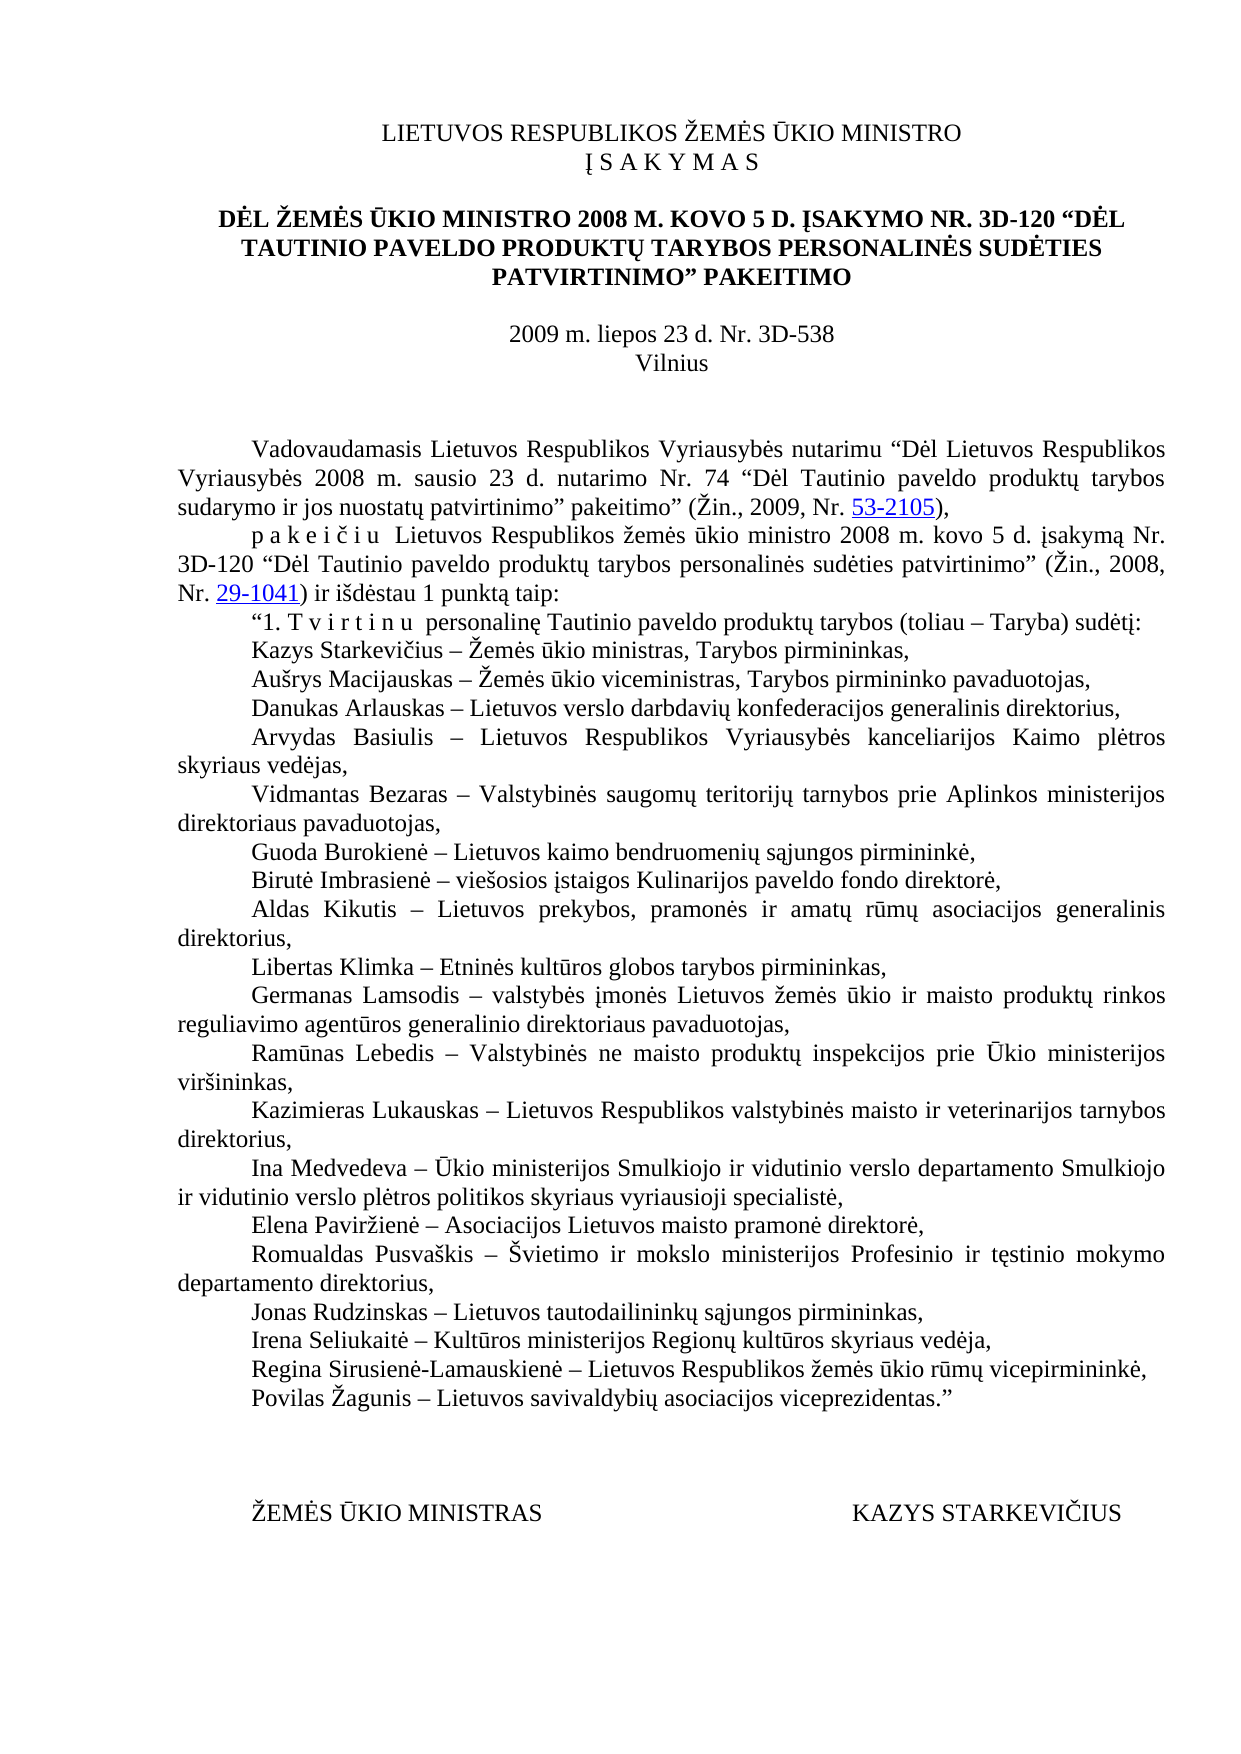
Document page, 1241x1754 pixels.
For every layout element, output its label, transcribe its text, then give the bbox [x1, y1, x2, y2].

text Į S A K Y M A S [177, 147, 1166, 176]
text Vidmantas Bezaras – Valstybinės saugomų teritorijų tarnybos prie Aplinkos ministerijos direktoriaus pavaduotojas, [177, 779, 1166, 837]
text Vadovaudamasis Lietuvos Respublikos Vyriausybės nutarimu “Dėl Lietuvos Respublikos Vyriausybės 2008 m. sausio 23 d. nutarimo Nr. 74 “Dėl Tautinio paveldo produktų tarybos sudarymo ir jos nuostatų patvirtinimo” pakeitimo” (Žin., 2009, Nr. 53-2105), [177, 434, 1166, 521]
text Jonas Rudzinskas – Lietuvos tautodailininkų sąjungos pirmininkas, [177, 1297, 1166, 1326]
text Libertas Klimka – Etninės kultūros globos tarybos pirmininkas, [177, 952, 1166, 981]
text LIETUVOS RESPUBLIKOS ŽEMĖS ŪKIO MINISTRO [177, 118, 1166, 147]
text pakeičiu Lietuvos Respublikos žemės ūkio ministro 2008 m. kovo 5 d. įsakymą Nr. 3D-120 “Dėl Tautinio paveldo produktų tarybos personalinės sudėties patvirtinimo” (Žin., 2008, Nr. 29-1041) ir išdėstau 1 punktą taip: [177, 521, 1166, 607]
text DĖL ŽEMĖS ŪKIO MINISTRO 2008 M. KOVO 5 D. ĮSAKYMO NR. 3D-120 “DĖL TAUTINIO PAVELDO PRODUKTŲ TARYBOS PERSONALINĖS SUDĖTIES PATVIRTINIMO” PAKEITIMO [177, 204, 1166, 291]
text “1. Tvirtinu personalinę Tautinio paveldo produktų tarybos (toliau – Taryba) sudėtį: [177, 607, 1166, 636]
text Arvydas Basiulis – Lietuvos Respublikos Vyriausybės kanceliarijos Kaimo plėtros skyriaus vedėjas, [177, 722, 1166, 779]
text 2009 m. liepos 23 d. Nr. 3D-538 [177, 319, 1166, 348]
text Kazimieras Lukauskas – Lietuvos Respublikos valstybinės maisto ir veterinarijos tarnybos direktorius, [177, 1096, 1166, 1153]
text Danukas Arlauskas – Lietuvos verslo darbdavių konfederacijos generalinis direktorius, [177, 693, 1166, 722]
text Ramūnas Lebedis – Valstybinės ne maisto produktų inspekcijos prie Ūkio ministerijos viršininkas, [177, 1038, 1166, 1096]
text Birutė Imbrasienė – viešosios įstaigos Kulinarijos paveldo fondo direktorė, [177, 866, 1166, 894]
text Irena Seliukaitė – Kultūros ministerijos Regionų kultūros skyriaus vedėja, [177, 1326, 1166, 1354]
text Germanas Lamsodis – valstybės įmonės Lietuvos žemės ūkio ir maisto produktų rinkos reguliavimo agentūros generalinio direktoriaus pavaduotojas, [177, 981, 1166, 1038]
text Aušrys Macijauskas – Žemės ūkio viceministras, Tarybos pirmininko pavaduotojas, [177, 664, 1166, 693]
text Aldas Kikutis – Lietuvos prekybos, pramonės ir amatų rūmų asociacijos generalinis direktorius, [177, 894, 1166, 952]
text Ina Medvedeva – Ūkio ministerijos Smulkiojo ir vidutinio verslo departamento Smulkiojo ir vidutinio verslo plėtros politikos skyriaus vyriausioji specialistė, [177, 1153, 1166, 1211]
text Romualdas Pusvaškis – Švietimo ir mokslo ministerijos Profesinio ir tęstinio mokymo departamento direktorius, [177, 1239, 1166, 1297]
text Žemės ūkio ministras Kazys Starkevičius [177, 1498, 1166, 1527]
text Regina Sirusienė-Lamauskienė – Lietuvos Respublikos žemės ūkio rūmų vicepirmininkė, [177, 1354, 1166, 1383]
text Vilnius [177, 348, 1166, 377]
text Povilas Žagunis – Lietuvos savivaldybių asociacijos viceprezidentas.” [177, 1383, 1166, 1412]
text Elena Paviržienė – Asociacijos Lietuvos maisto pramonė direktorė, [177, 1211, 1166, 1239]
text Guoda Burokienė – Lietuvos kaimo bendruomenių sąjungos pirmininkė, [177, 837, 1166, 866]
text Kazys Starkevičius – Žemės ūkio ministras, Tarybos pirmininkas, [177, 636, 1166, 664]
